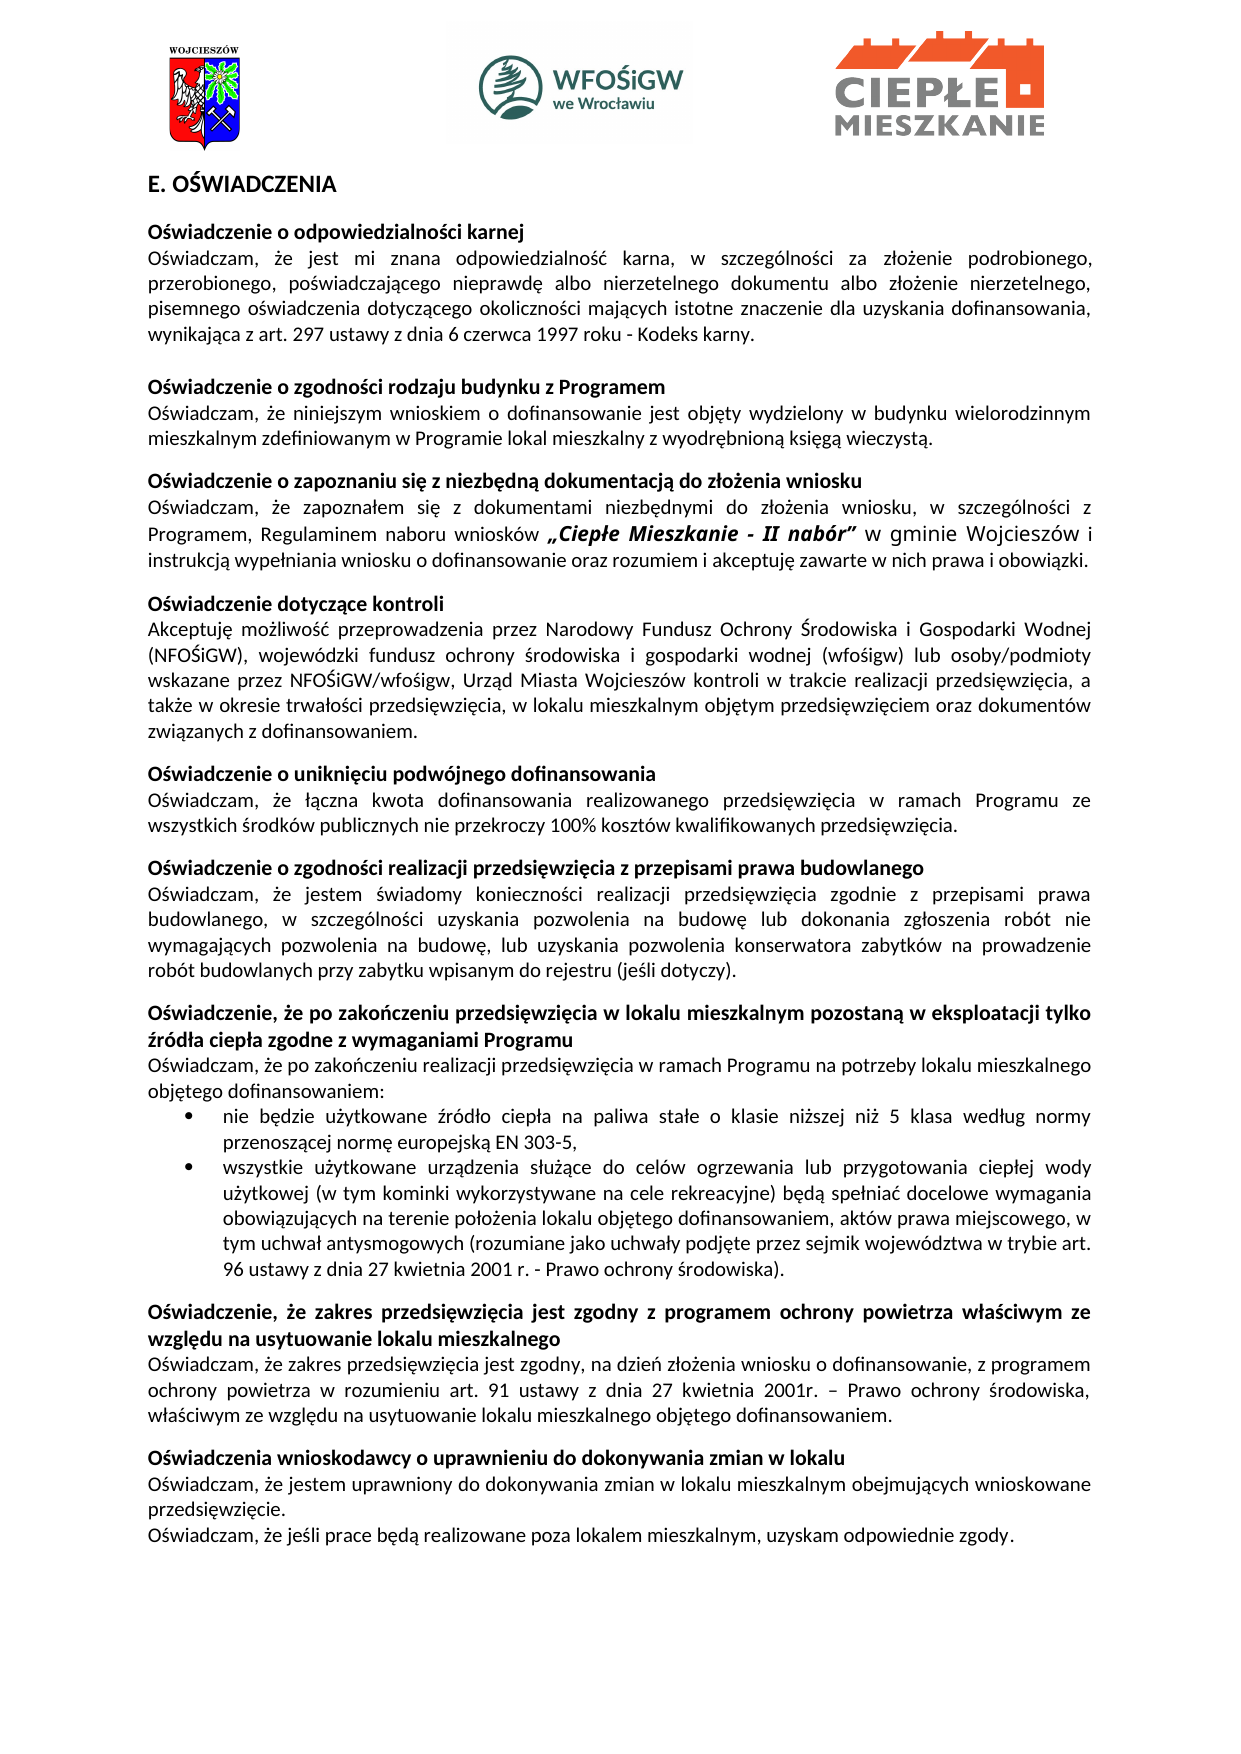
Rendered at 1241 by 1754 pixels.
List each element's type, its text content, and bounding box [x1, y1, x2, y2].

text Oświadczam, że jeśli prace będą realizowane poza lokalem mieszkalnym, uzyskam odpowiednie zgody. [148, 1522, 1093, 1547]
text Oświadczenie o uniknięciu podwójnego dofinansowania [148, 760, 1093, 787]
list wszystkie użytkowane urządzenia służące do celów ogrzewania lub przygotowania ciepłej wody użytkowej (w tym kominki wykorzystywane na cele rekreacyjne) będą spełniać docelowe wymagania obowiązujących na terenie położenia lokalu objętego dofinansowaniem, aktów prawa miejscowego, w tym uchwał antysmogowych (rozumiane jako uchwały podjęte przez sejmik województwa w trybie art. 96 ustawy z dnia 27 kwietnia 2001 r. - Prawo ochrony środowiska). [185, 1154, 1093, 1281]
text Oświadczam, że jest mi znana odpowiedzialność karna, w szczególności za złożenie podrobionego, przerobionego, poświadczającego nieprawdę albo nierzetelnego dokumentu albo złożenie nierzetelnego, pisemnego oświadczenia dotyczącego okoliczności mających istotne znaczenie dla uzyskania dofinansowania, wynikająca z art. 297 ustawy z dnia 6 czerwca 1997 roku - Kodeks karny. [148, 245, 1093, 346]
text Oświadczam, że niniejszym wnioskiem o dofinansowanie jest objęty wydzielony w budynku wielorodzinnym mieszkalnym zdefiniowanym w Programie lokal mieszkalny z wyodrębnioną księgą wieczystą. [148, 400, 1093, 451]
text Oświadczam, że zakres przedsięwzięcia jest zgodny, na dzień złożenia wniosku o dofinansowanie, z programem ochrony powietrza w rozumieniu art. 91 ustawy z dnia 27 kwietnia 2001r. – Prawo ochrony środowiska, właściwym ze względu na usytuowanie lokalu mieszkalnego objętego dofinansowaniem. [148, 1351, 1093, 1428]
text Oświadczenie o zgodności rodzaju budynku z Programem [148, 373, 1093, 400]
text Oświadczenie, że zakres przedsięwzięcia jest zgodny z programem ochrony powietrza właściwym ze względu na usytuowanie lokalu mieszkalnego [148, 1298, 1093, 1351]
list nie będzie użytkowane źródło ciepła na paliwa stałe o klasie niższej niż 5 klasa według normy przenoszącej normę europejską EN 303-5, [185, 1103, 1093, 1154]
text Oświadczenie o odpowiedzialności karnej [148, 218, 1093, 245]
picture [445, 21, 693, 144]
text Oświadczam, że łączna kwota dofinansowania realizowanego przedsięwzięcia w ramach Programu ze wszystkich środków publicznych nie przekroczy 100% kosztów kwalifikowanych przedsięwzięcia. [148, 787, 1093, 838]
picture [835, 31, 1044, 136]
text E. OŚWIADCZENIA [148, 168, 1093, 199]
text Oświadczenia wnioskodawcy o uprawnieniu do dokonywania zmian w lokalu [148, 1444, 1093, 1471]
text Oświadczenie o zapoznaniu się z niezbędną dokumentacją do złożenia wniosku [148, 467, 1093, 494]
text Akceptuję możliwość przeprowadzenia przez Narodowy Fundusz Ochrony Środowiska i Gospodarki Wodnej (NFOŚiGW), wojewódzki fundusz ochrony środowiska i gospodarki wodnej (wfośigw) lub osoby/podmioty wskazane przez NFOŚiGW/wfośigw, Urząd Miasta Wojcieszów kontroli w trakcie realizacji przedsięwzięcia, a także w okresie trwałości przedsięwzięcia, w lokalu mieszkalnym objętym przedsięwzięciem oraz dokumentów związanych z dofinansowaniem. [148, 616, 1093, 743]
text Oświadczam, że jestem uprawniony do dokonywania zmian w lokalu mieszkalnym obejmujących wnioskowane przedsięwzięcie. [148, 1471, 1093, 1522]
text Oświadczam, że zapoznałem się z dokumentami niezbędnymi do złożenia wniosku, w szczególności z Programem, Regulaminem naboru wniosków „Ciepłe Mieszkanie - II nabór” w gminie Wojcieszów i instrukcją wypełniania wniosku o dofinansowanie oraz rozumiem i akceptuję zawarte w nich prawa i obowiązki. [148, 494, 1093, 573]
text Oświadczam, że po zakończeniu realizacji przedsięwzięcia w ramach Programu na potrzeby lokalu mieszkalnego objętego dofinansowaniem: [148, 1053, 1093, 1103]
text Oświadczam, że jestem świadomy konieczności realizacji przedsięwzięcia zgodnie z przepisami prawa budowlanego, w szczególności uzyskania pozwolenia na budowę lub dokonania zgłoszenia robót nie wymagających pozwolenia na budowę, lub uzyskania pozwolenia konserwatora zabytków na prowadzenie robót budowlanych przy zabytku wpisanym do rejestru (jeśli dotyczy). [148, 881, 1093, 983]
picture [169, 45, 240, 151]
text Oświadczenie dotyczące kontroli [148, 590, 1093, 616]
text Oświadczenie o zgodności realizacji przedsięwzięcia z przepisami prawa budowlanego [148, 854, 1093, 881]
text Oświadczenie, że po zakończeniu przedsięwzięcia w lokalu mieszkalnym pozostaną w eksploatacji tylko źródła ciepła zgodne z wymaganiami Programu [148, 999, 1093, 1053]
